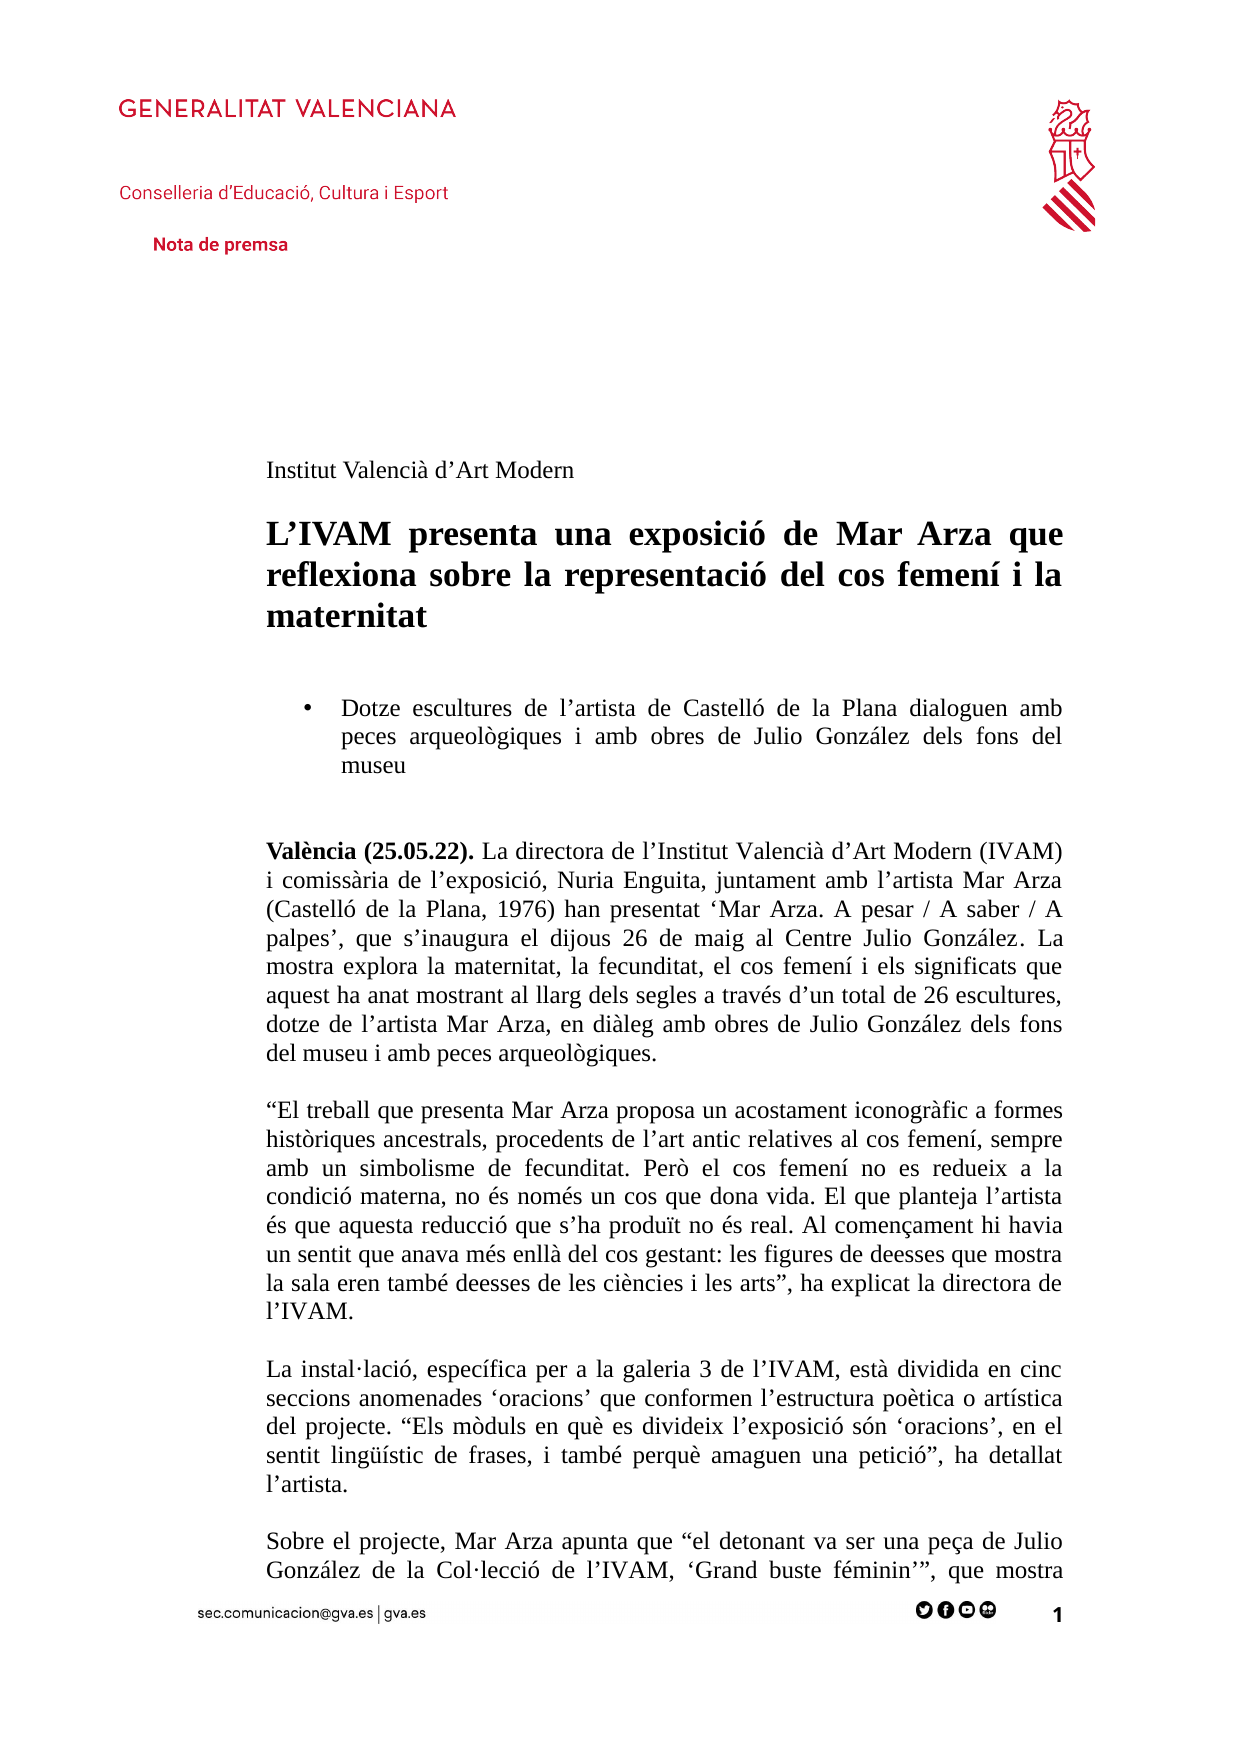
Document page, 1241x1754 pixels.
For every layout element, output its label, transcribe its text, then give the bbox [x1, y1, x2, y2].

list Dotze escultures de l’artista de Castelló de la Plana dialoguen amb peces arqueològiques i amb obres de Julio González dels fons del museu [303, 693, 1064, 779]
text L’IVAM presenta una exposició de Mar Arza que reflexiona sobre la representació del cos femení i la maternitat [266, 513, 1064, 635]
text “El treball que presenta Mar Arza proposa un acostament iconogràfic a formes històriques ancestrals, procedents de l’art antic relatives al cos femení, sempre amb un simbolisme de fecunditat. Però el cos femení no es redueix a la condició materna, no és només un cos que dona vida. El que planteja l’artista és que aquesta reducció que s’ha produït no és real. Al començament hi havia un sentit que anava més enllà del cos gestant: les figures de deesses que mostra la sala eren també deesses de les ciències i les arts”, ha explicat la directora de l’IVAM. [266, 1095, 1064, 1325]
picture [198, 1601, 996, 1624]
picture [119, 99, 1096, 258]
text València (25.05.22). La directora de l’Institut Valencià d’Art Modern (IVAM) i comissària de l’exposició, Nuria Enguita, juntament amb l’artista Mar Arza (Castelló de la Plana, 1976) han presentat ‘Mar Arza. A pesar / A saber / A palpes’, que s’inaugura el dijous 26 de maig al Centre Julio González. La mostra explora la maternitat, la fecunditat, el cos femení i els significats que aquest ha anat mostrant al llarg dels segles a través d’un total de 26 escultures, dotze de l’artista Mar Arza, en diàleg amb obres de Julio González dels fons del museu i amb peces arqueològiques. [266, 836, 1064, 1066]
text Sobre el projecte, Mar Arza apunta que “el detonant va ser una peça de Julio González de la Col·lecció de l’IVAM, ‘Grand buste féminin’”, que mostra [266, 1526, 1064, 1584]
text La instal·lació, específica per a la galeria 3 de l’IVAM, està dividida en cinc seccions anomenades ‘oracions’ que conformen l’estructura poètica o artística del projecte. “Els mòduls en què es divideix l’exposició són ‘oracions’, en el sentit lingüístic de frases, i també perquè amaguen una petició”, ha detallat l’artista. [266, 1354, 1064, 1498]
text Institut Valencià d’Art Modern [266, 455, 1064, 484]
